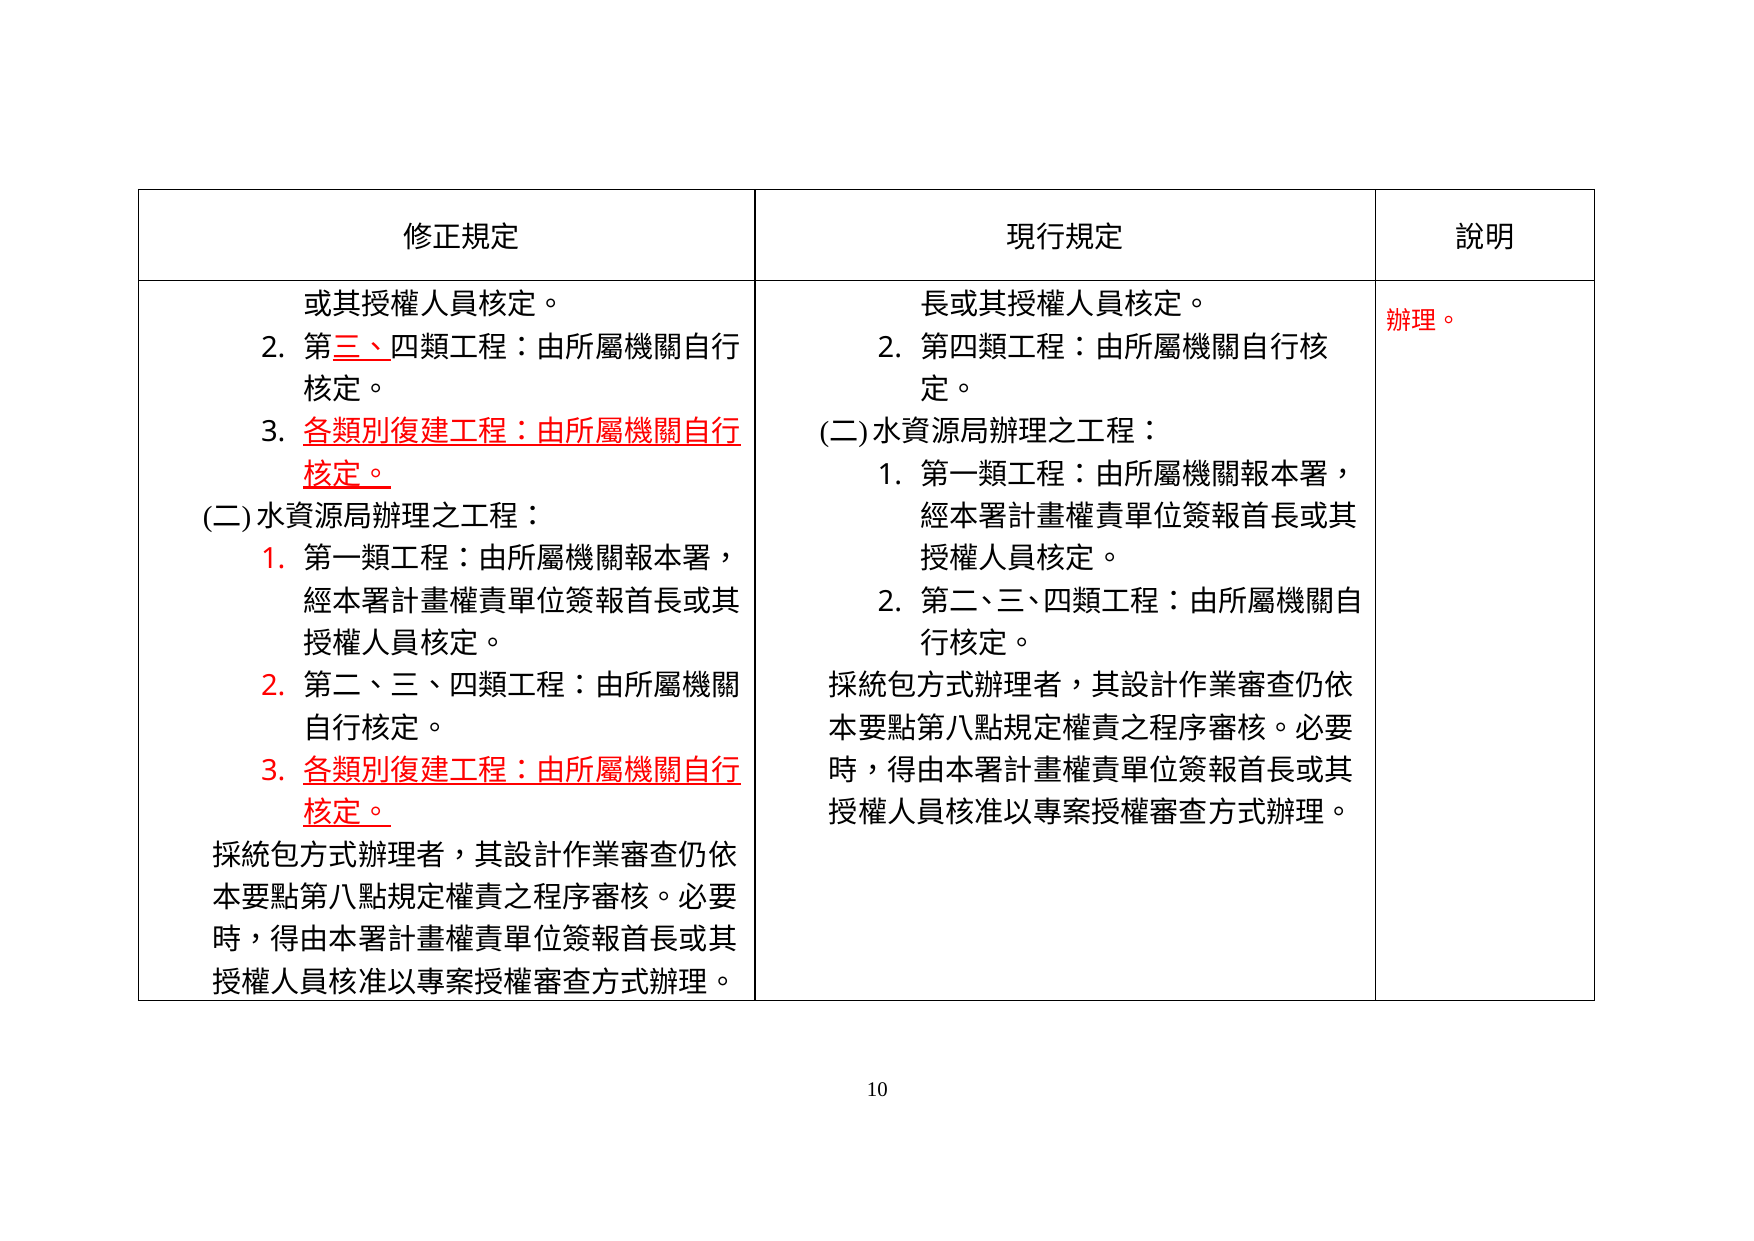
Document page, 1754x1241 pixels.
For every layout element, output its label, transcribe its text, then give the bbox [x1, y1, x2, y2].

table_cell 辦理。 [1376, 281, 1594, 1000]
table_cell 十四、工程採購採統包招標者之處理程序如下： 河川局辦理之工程： 第一、二、三類工程：由所屬機關報本署，經本署計畫權責單位簽報首長或其授權人員核定。 第四類工程：由所屬機關自行核定。 水資源局辦理之工程： 第一類工程：由所屬機關報本署，經本署計畫權責單位簽報首長或其授權人員核定。 第二、三、四類工程：由所屬機關自行核定。 採統包方式辦理者，其設計作業審查仍依本要點第八點規定權責之程序審核。必要時，得由本署計畫權責單位簽報首長或其授權人員核准以專案授權審查方式辦理。 [756, 281, 1375, 1000]
table_header 現行規定 [756, 190, 1375, 280]
table_header 修正規定 [139, 190, 754, 280]
table_cell 十四、工程採購採統包招標者之處理程序如下： 河川局辦理之工程： 第一、二類工程：由所屬機關報本署，經本署計畫權責單位簽報首長或其授權人員核定。 第三、四類工程：由所屬機關自行核定。 各類別復建工程：由所屬機關自行核定。 水資源局辦理之工程： 第一類工程：由所屬機關報本署，經本署計畫權責單位簽報首長或其授權人員核定。 第二、三、四類工程：由所屬機關自行核定。 各類別復建工程：由所屬機關自行核定。 採統包方式辦理者，其設計作業審查仍依本要點第八點規定權責之程序審核。必要時，得由本署計畫權責單位簽報首長或其授權人員核准以專案授權審查方式辦理。 [139, 281, 754, 1000]
table_header 說明 [1376, 190, 1594, 280]
